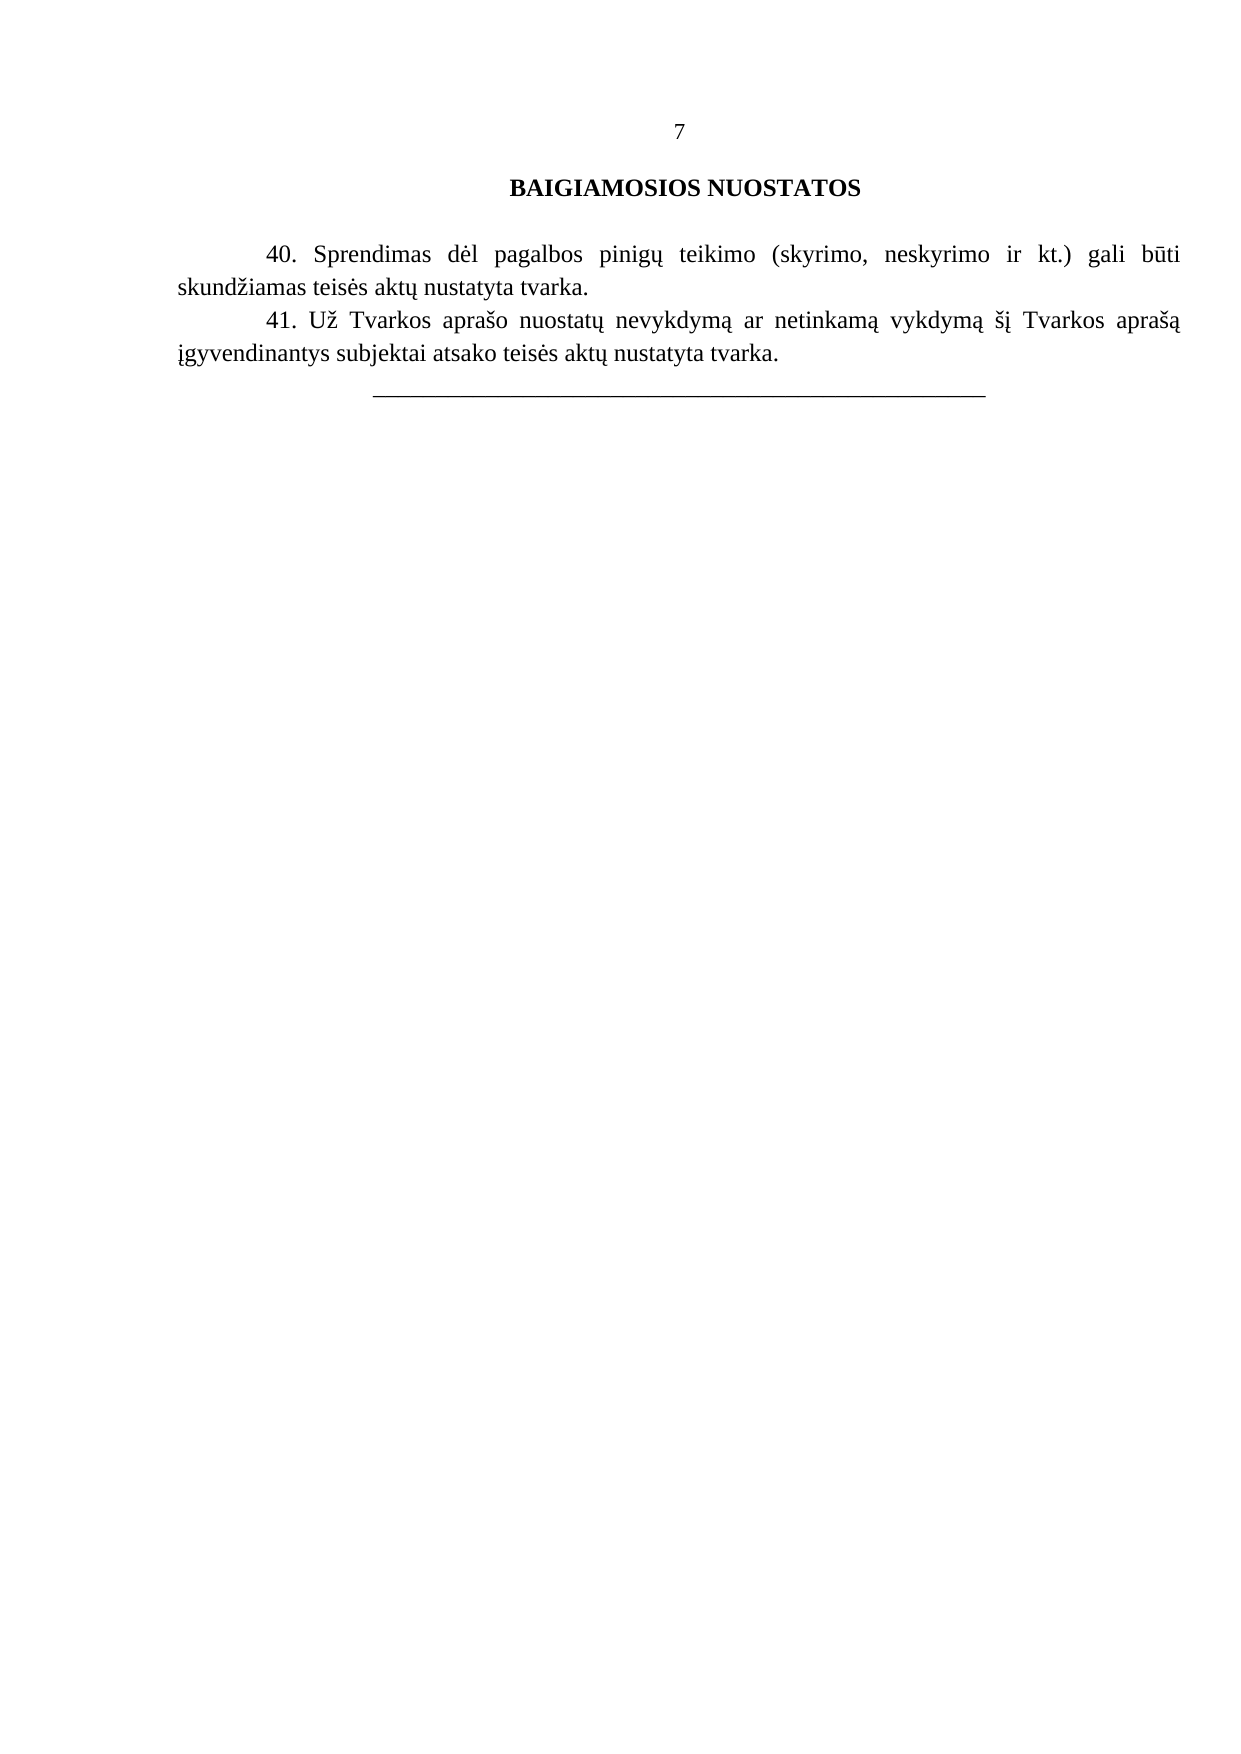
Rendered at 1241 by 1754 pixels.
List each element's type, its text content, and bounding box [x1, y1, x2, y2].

text _________________________________________________ [177, 371, 1181, 400]
text 40. Sprendimas dėl pagalbos pinigų teikimo (skyrimo, neskyrimo ir kt.) gali būti skundžiamas teisės aktų nustatyta tvarka. [177, 239, 1181, 301]
text 41. Už Tvarkos aprašo nuostatų nevykdymą ar netinkamą vykdymą šį Tvarkos aprašą įgyvendinantys subjektai atsako teisės aktų nustatyta tvarka. [177, 305, 1181, 367]
text BAIGIAMOSIOS NUOSTATOS [177, 173, 1181, 202]
